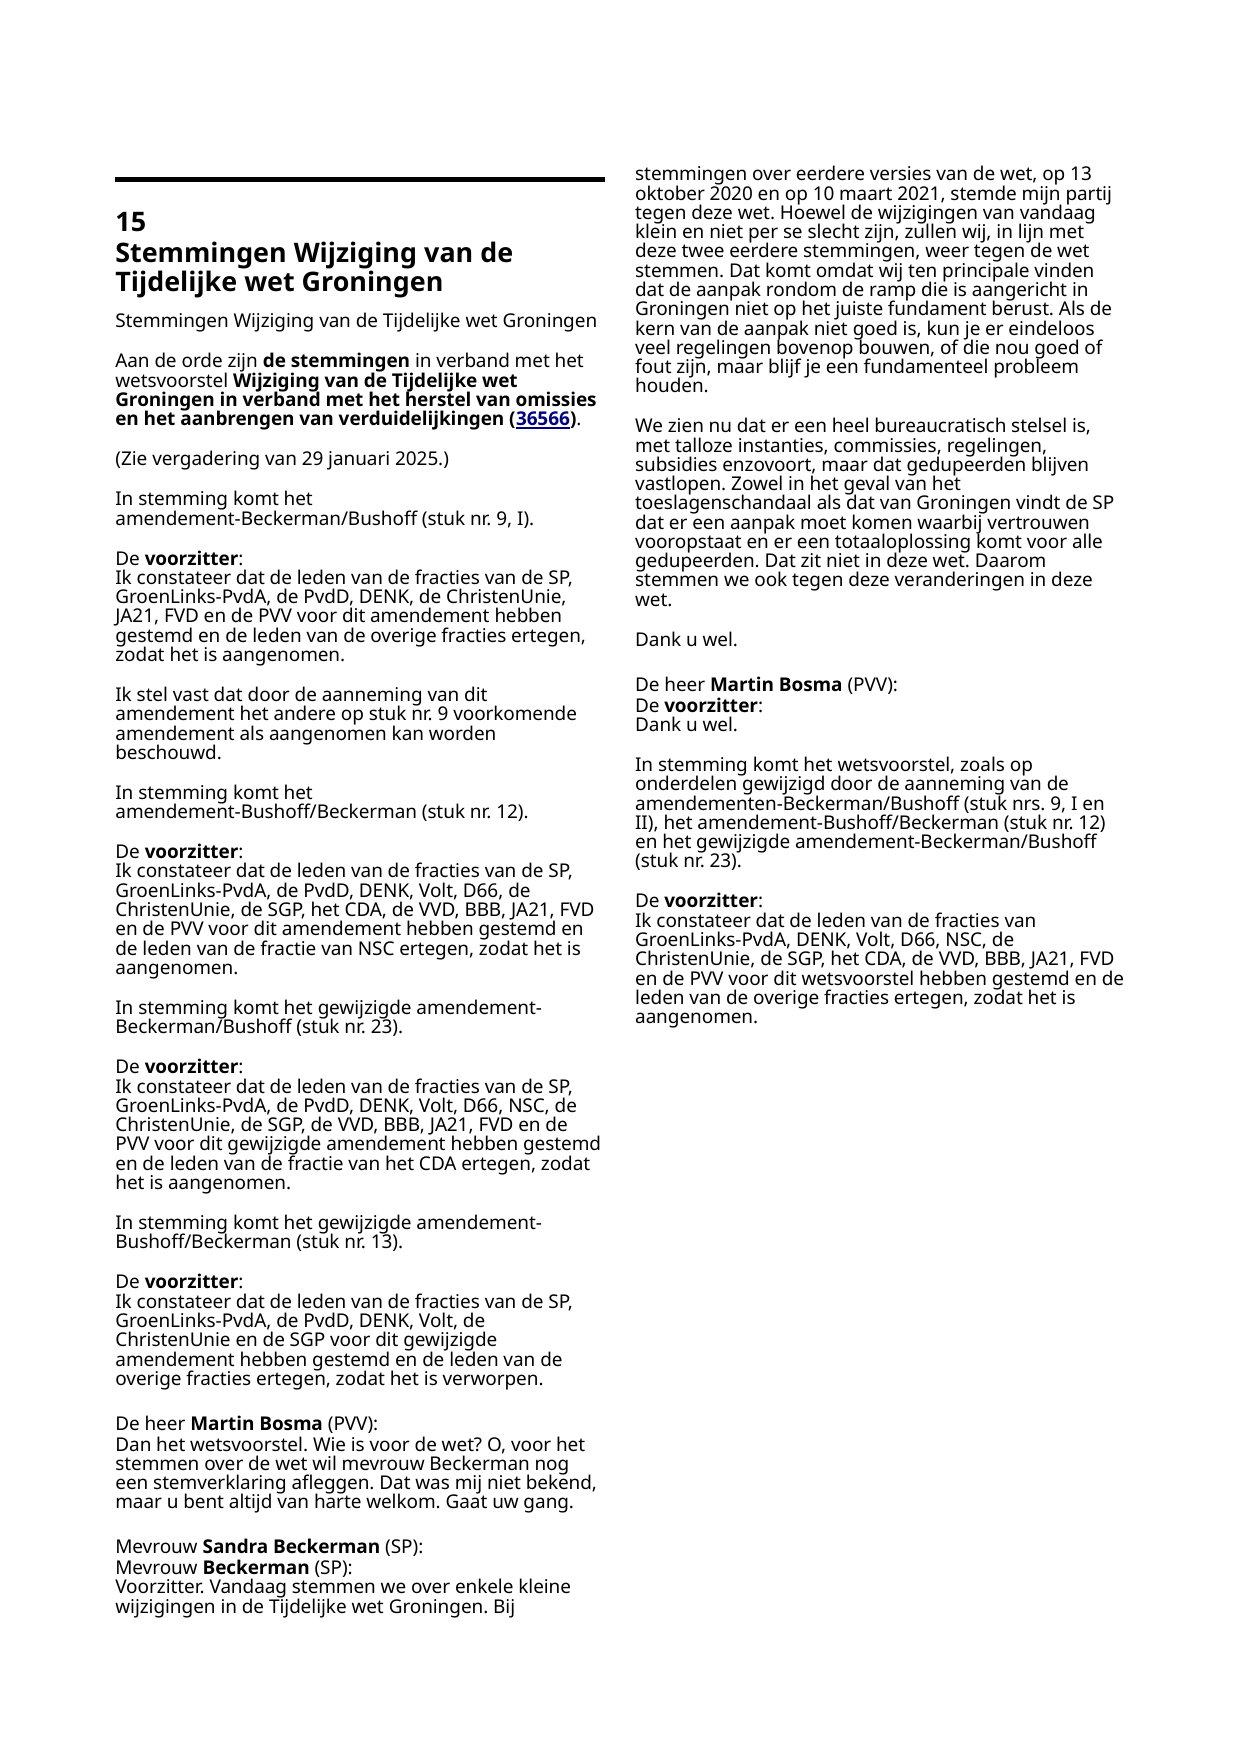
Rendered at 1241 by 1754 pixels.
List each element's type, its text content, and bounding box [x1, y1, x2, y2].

text De voorzitter: [635, 892, 1125, 912]
text Dan het wetsvoorstel. Wie is voor de wet? O, voor het stemmen over de wet wil mevrouw Beckerman nog een stemverklaring afleggen. Dat was mij niet bekend, maar u bent altijd van harte welkom. Gaat uw gang. [115, 1436, 605, 1513]
text De heer Martin Bosma (PVV): [635, 671, 1125, 697]
text We zien nu dat er een heel bureaucratisch stelsel is, met talloze instanties, commissies, regelingen, subsidies enzovoort, maar dat gedupeerden blijven vastlopen. Zowel in het geval van het toeslagenschandaal als dat van Groningen vindt de SP dat er een aanpak moet komen waarbij vertrouwen vooropstaat en er een totaaloplossing komt voor alle gedupeerden. Dat zit niet in deze wet. Daarom stemmen we ook tegen deze veranderingen in deze wet. [635, 417, 1125, 610]
text In stemming komt het amendement-Bushoff/Beckerman (stuk nr. 12). [115, 784, 605, 822]
text Voorzitter. Vandaag stemmen we over enkele kleine wijzigingen in de Tijdelijke wet Groningen. Bij [115, 1578, 605, 1617]
text Ik constateer dat de leden van de fracties van de SP, GroenLinks-PvdA, de PvdD, DENK, Volt, de ChristenUnie en de SGP voor dit gewijzigde amendement hebben gestemd en de leden van de overige fracties ertegen, zodat het is verworpen. [115, 1293, 605, 1389]
text (Zie vergadering van 29 januari 2025.) [115, 450, 605, 469]
text De voorzitter: [115, 1273, 605, 1293]
text Ik constateer dat de leden van de fracties van de SP, GroenLinks-PvdA, de PvdD, DENK, Volt, D66, de ChristenUnie, de SGP, het CDA, de VVD, BBB, JA21, FVD en de PVV voor dit amendement hebben gestemd en de leden van de fractie van NSC ertegen, zodat het is aangenomen. [115, 862, 605, 978]
text Stemmingen Wijziging van de Tijdelijke wet Groningen [115, 239, 605, 312]
text Ik stel vast dat door de aanneming van dit amendement het andere op stuk nr. 9 voorkomende amendement als aangenomen kan worden beschouwd. [115, 686, 605, 763]
text In stemming komt het amendement-Beckerman/Bushoff (stuk nr. 9, I). [115, 490, 605, 529]
text Mevrouw Beckerman (SP): [115, 1559, 605, 1578]
text Stemmingen Wijziging van de Tijdelijke wet Groningen [115, 312, 605, 332]
text In stemming komt het gewijzigde amendement-Bushoff/Beckerman (stuk nr. 13). [115, 1214, 605, 1253]
text De voorzitter: [115, 549, 605, 569]
text 15 [115, 203, 605, 239]
text Dank u wel. [635, 631, 1125, 650]
text In stemming komt het gewijzigde amendement-Beckerman/Bushoff (stuk nr. 23). [115, 999, 605, 1037]
text De voorzitter: [635, 697, 1125, 716]
text De voorzitter: [115, 1058, 605, 1078]
text Ik constateer dat de leden van de fracties van GroenLinks-PvdA, DENK, Volt, D66, NSC, de ChristenUnie, de SGP, het CDA, de VVD, BBB, JA21, FVD en de PVV voor dit wetsvoorstel hebben gestemd en de leden van de overige fracties ertegen, zodat het is aangenomen. [635, 912, 1125, 1027]
text stemmingen over eerdere versies van de wet, op 13 oktober 2020 en op 10 maart 2021, stemde mijn partij tegen deze wet. Hoewel de wijzigingen van vandaag klein en niet per se slecht zijn, zullen wij, in lijn met deze twee eerdere stemmingen, weer tegen de wet stemmen. Dat komt omdat wij ten principale vinden dat de aanpak rondom de ramp die is aangericht in Groningen niet op het juiste fundament berust. Als de kern van de aanpak niet goed is, kun je er eindeloos veel regelingen bovenop bouwen, of die nou goed of fout zijn, maar blijf je een fundamenteel probleem houden. [635, 165, 1125, 397]
text In stemming komt het wetsvoorstel, zoals op onderdelen gewijzigd door de aanneming van de amendementen-Beckerman/Bushoff (stuk nrs. 9, I en II), het amendement-Bushoff/Beckerman (stuk nr. 12) en het gewijzigde amendement-Beckerman/Bushoff (stuk nr. 23). [635, 756, 1125, 872]
text De voorzitter: [115, 843, 605, 862]
text De heer Martin Bosma (PVV): [115, 1410, 605, 1436]
text Ik constateer dat de leden van de fracties van de SP, GroenLinks-PvdA, de PvdD, DENK, Volt, D66, NSC, de ChristenUnie, de SGP, de VVD, BBB, JA21, FVD en de PVV voor dit gewijzigde amendement hebben gestemd en de leden van de fractie van het CDA ertegen, zodat het is aangenomen. [115, 1078, 605, 1193]
text Dank u wel. [635, 716, 1125, 735]
text Ik constateer dat de leden van de fracties van de SP, GroenLinks-PvdA, de PvdD, DENK, de ChristenUnie, JA21, FVD en de PVV voor dit amendement hebben gestemd en de leden van de overige fracties ertegen, zodat het is aangenomen. [115, 569, 605, 665]
text Aan de orde zijn de stemmingen in verband met het wetsvoorstel Wijziging van de Tijdelijke wet Groningen in verband met het herstel van omissies en het aanbrengen van verduidelijkingen (36566). [115, 352, 605, 429]
text Mevrouw Sandra Beckerman (SP): [115, 1533, 605, 1559]
